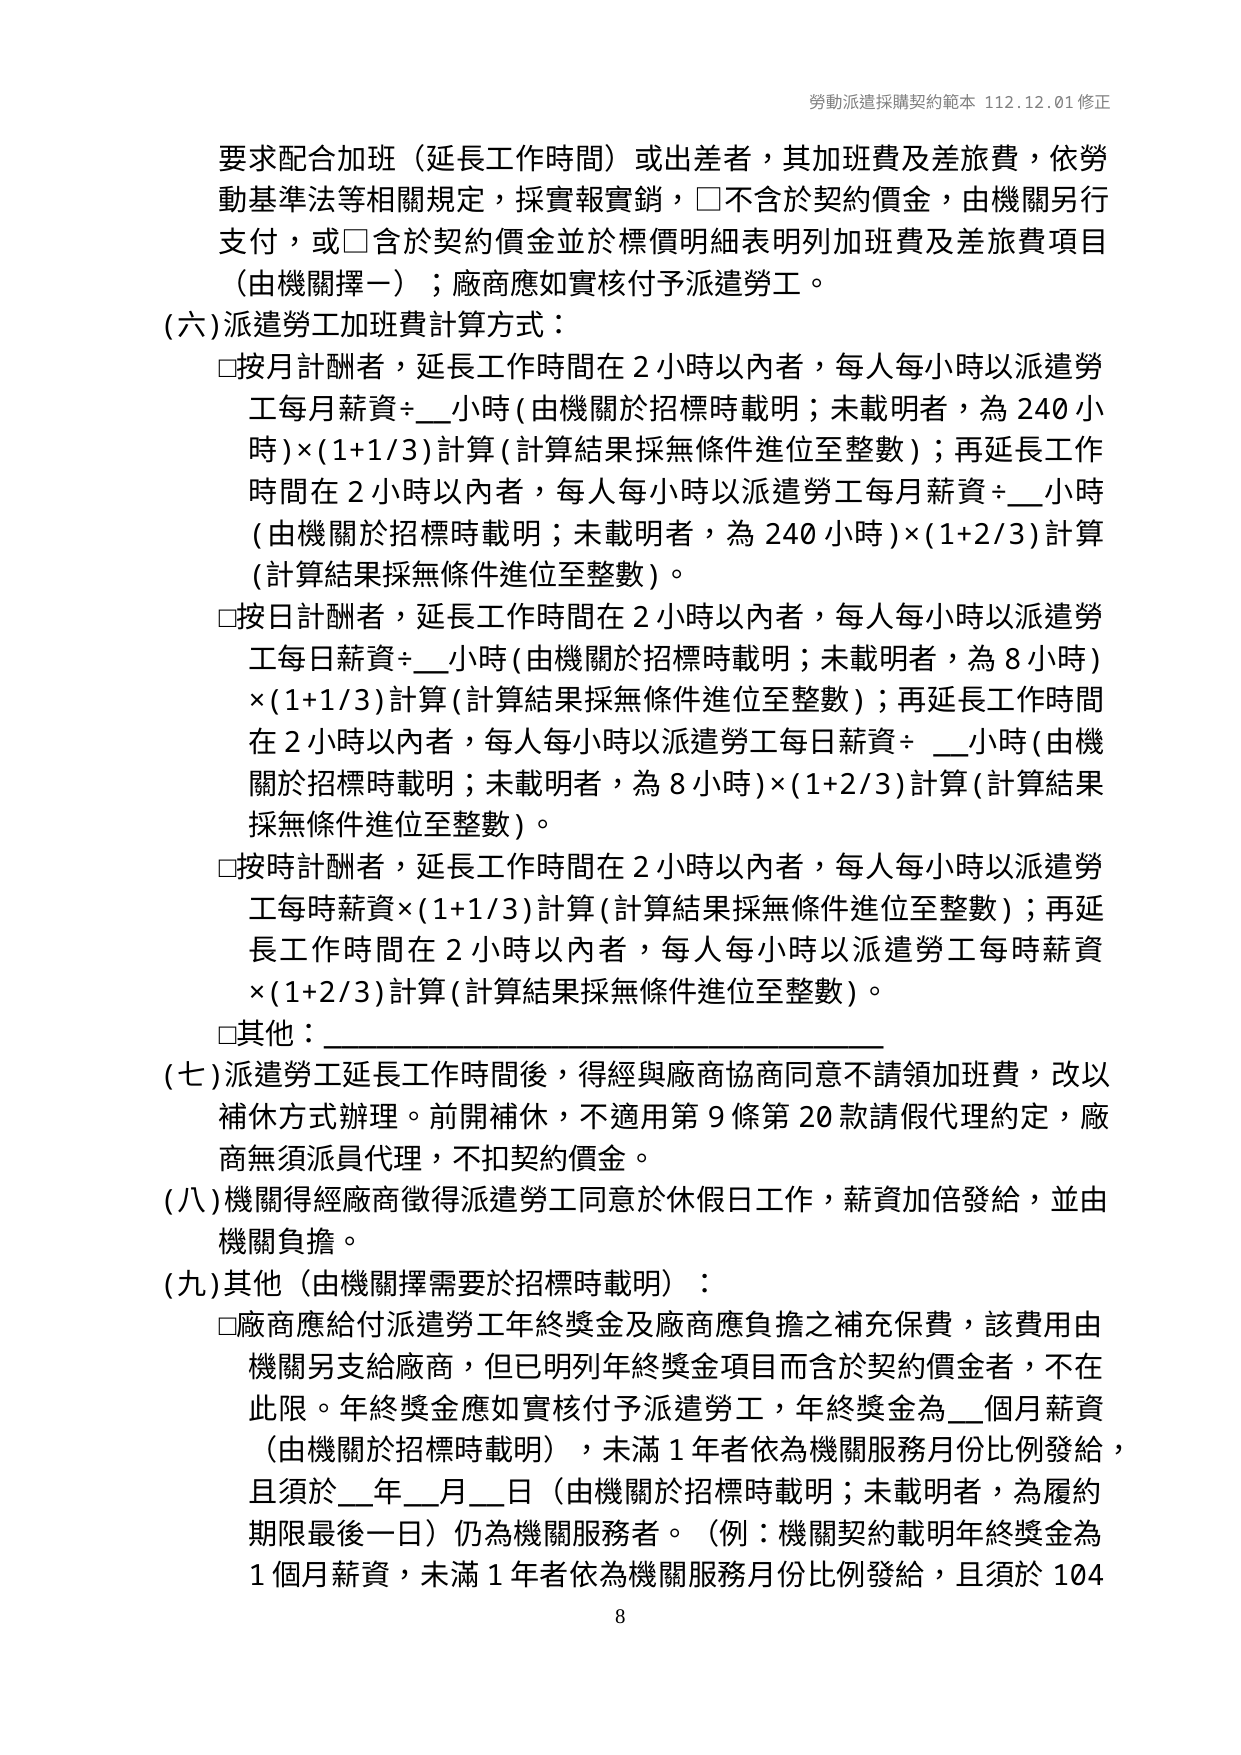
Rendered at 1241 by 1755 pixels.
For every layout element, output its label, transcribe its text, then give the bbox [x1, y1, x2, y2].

text (六)派遣勞工加班費計算方式： [159, 302, 1110, 344]
text □廠商應給付派遣勞工年終獎金及廠商應負擔之補充保費，該費用由機關另支給廠商，但已明列年終獎金項目而含於契約價金者，不在此限。年終獎金應如實核付予派遣勞工，年終獎金為__個月薪資（由機關於招標時載明），未滿1年者依為機關服務月份比例發給，且須於__年__月__日（由機關於招標時載明；未載明者，為履約期限最後一日）仍為機關服務者。（例：機關契約載明年終獎金為1個月薪資，未滿1年者依為機關服務月份比例發給，且須於104年12月15日仍為機關服務者，有甲派遣勞工於104年6月15日離職，接續其工作之乙派遣勞工於104年6月20日為機關服務並服務至104年12月31日履約期限期滿，甲派遣勞工於104年12月15日未為機關服務，故不發給年終獎金，乙派遣勞工於104年6月20日起，至104年12月15日仍為機關服務，按其為機關服務月份比例發給1個月薪資乘以7/12之年終獎金。） [218, 1302, 1104, 1594]
text (九)其他（由機關擇需要於招標時載明）： [159, 1261, 1110, 1302]
text □其他：________________________________ [218, 1011, 1104, 1052]
text □按時計酬者，延長工作時間在2小時以內者，每人每小時以派遣勞工每時薪資×(1+1/3)計算(計算結果採無條件進位至整數)；再延長工作時間在2小時以內者，每人每小時以派遣勞工每時薪資×(1+2/3)計算(計算結果採無條件進位至整數)。 [218, 844, 1104, 1011]
text (八)機關得經廠商徵得派遣勞工同意於休假日工作，薪資加倍發給，並由機關負擔。 [159, 1177, 1110, 1261]
text □按月計酬者，延長工作時間在2小時以內者，每人每小時以派遣勞工每月薪資÷__小時(由機關於招標時載明；未載明者，為240小時)×(1+1/3)計算(計算結果採無條件進位至整數)；再延長工作時間在2小時以內者，每人每小時以派遣勞工每月薪資÷__小時(由機關於招標時載明；未載明者，為240小時)×(1+2/3)計算(計算結果採無條件進位至整數)。 [218, 344, 1104, 594]
text (七)派遣勞工延長工作時間後，得經與廠商協商同意不請領加班費，改以補休方式辦理。前開補休，不適用第9條第20款請假代理約定，廠商無須派員代理，不扣契約價金。 [159, 1052, 1110, 1177]
text □按日計酬者，延長工作時間在2小時以內者，每人每小時以派遣勞工每日薪資÷__小時(由機關於招標時載明；未載明者，為8小時)×(1+1/3)計算(計算結果採無條件進位至整數)；再延長工作時間在2小時以內者，每人每小時以派遣勞工每日薪資÷ __小時(由機關於招標時載明；未載明者，為8小時)×(1+2/3)計算(計算結果採無條件進位至整數)。 [218, 594, 1104, 844]
text 要求配合加班（延長工作時間）或出差者，其加班費及差旅費，依勞動基準法等相關規定，採實報實銷，□不含於契約價金，由機關另行支付，或□含於契約價金並於標價明細表明列加班費及差旅費項目（由機關擇ㄧ）；廠商應如實核付予派遣勞工。 [159, 136, 1110, 302]
